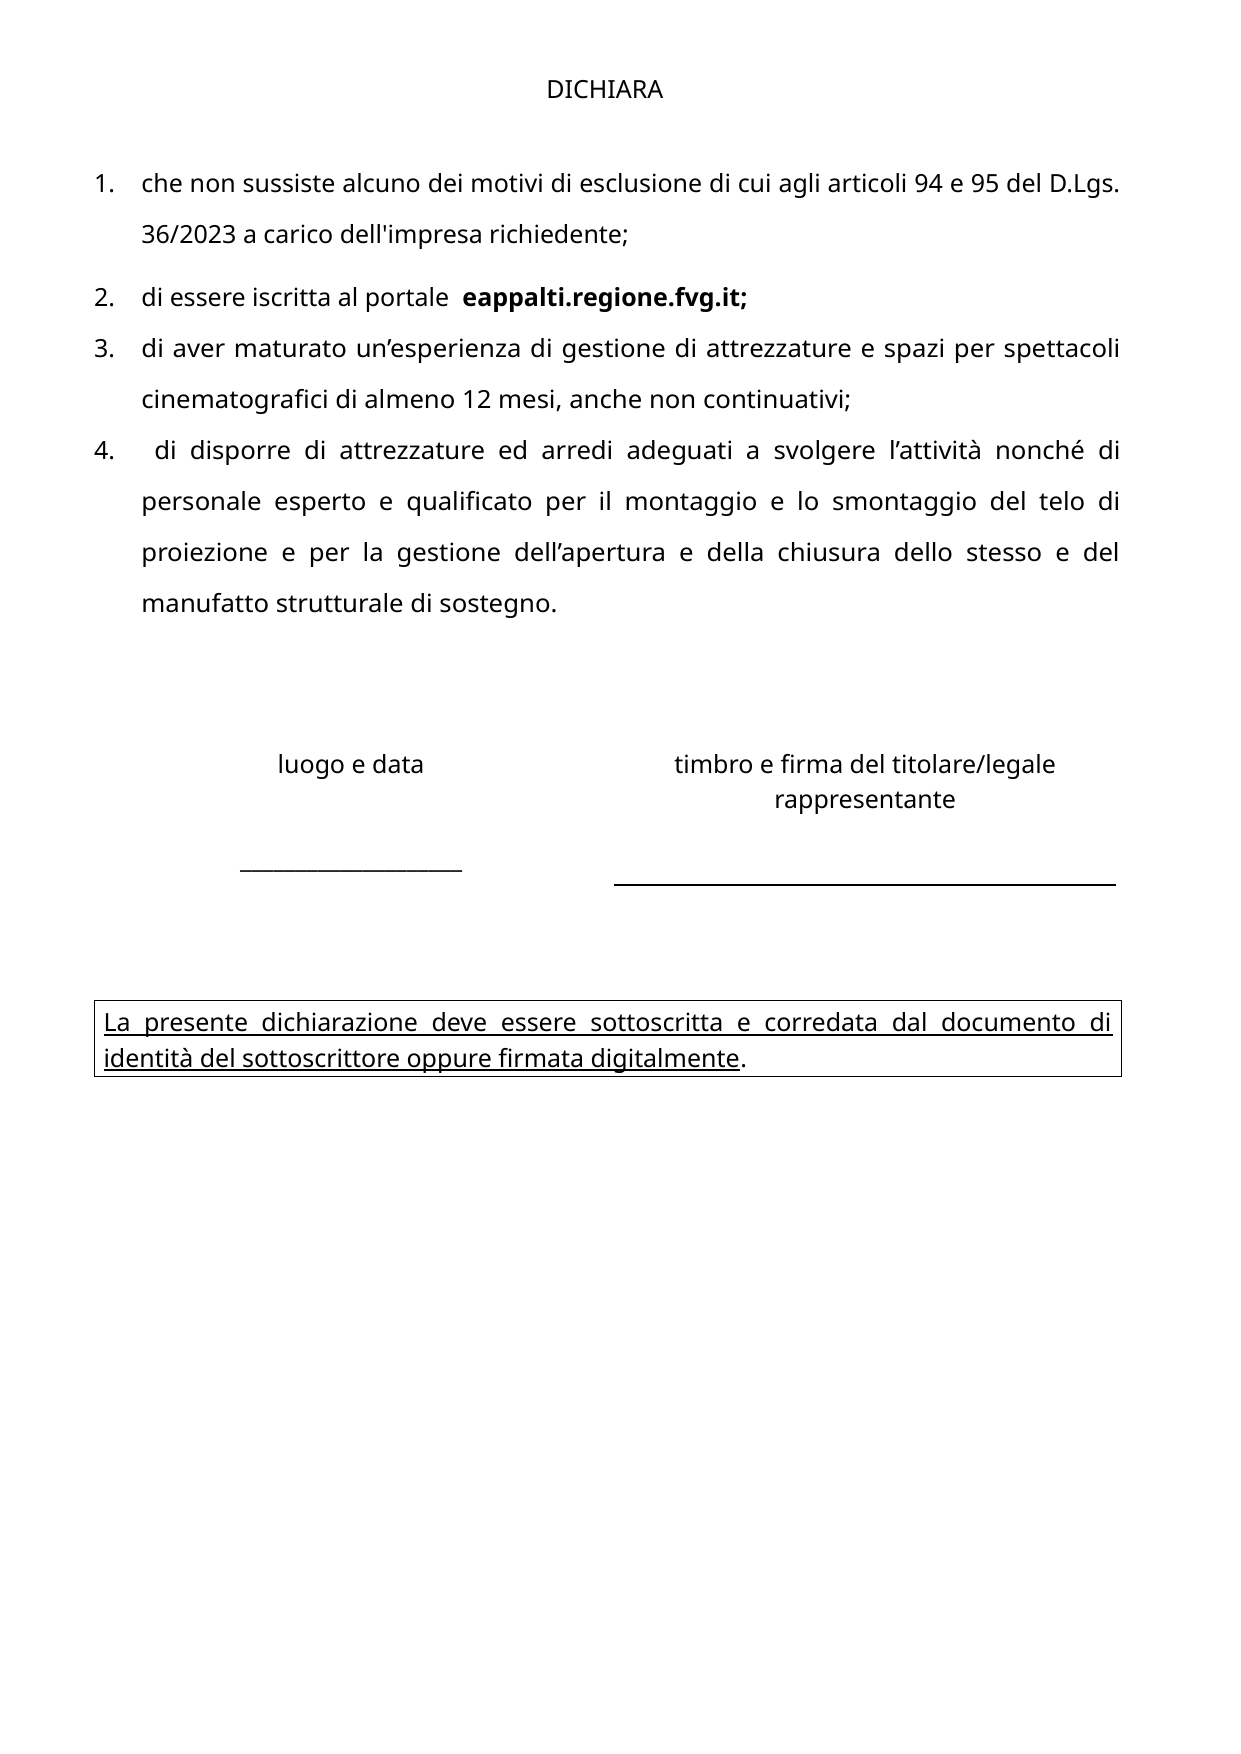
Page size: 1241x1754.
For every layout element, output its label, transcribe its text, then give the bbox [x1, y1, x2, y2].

list di essere iscritta al portale eappalti.regione.fvg.it; [94, 280, 1122, 314]
text DICHIARA [94, 72, 1122, 106]
table_cell [608, 834, 1122, 1000]
table_header timbro e firma del titolare/legale rappresentante [608, 739, 1122, 834]
list che non sussiste alcuno dei motivi di esclusione di cui agli articoli 94 e 95 del D.Lgs. 36/2023 a carico dell'impresa richiedente; [94, 166, 1122, 251]
text La presente dichiarazione deve essere sottoscritta e corredata dal documento di identità del sottoscrittore oppure firmata digitalmente. [95, 1001, 1121, 1076]
list di disporre di attrezzature ed arredi adeguati a svolgere l’attività nonché di personale esperto e qualificato per il montaggio e lo smontaggio del telo di proiezione e per la gestione dell’apertura e della chiusura dello stesso e del manufatto strutturale di sostegno. [94, 433, 1122, 620]
table_header luogo e data [94, 739, 608, 834]
table_cell ____________________ [94, 834, 608, 1000]
list di aver maturato un’esperienza di gestione di attrezzature e spazi per spettacoli cinematografici di almeno 12 mesi, anche non continuativi; [94, 331, 1122, 416]
